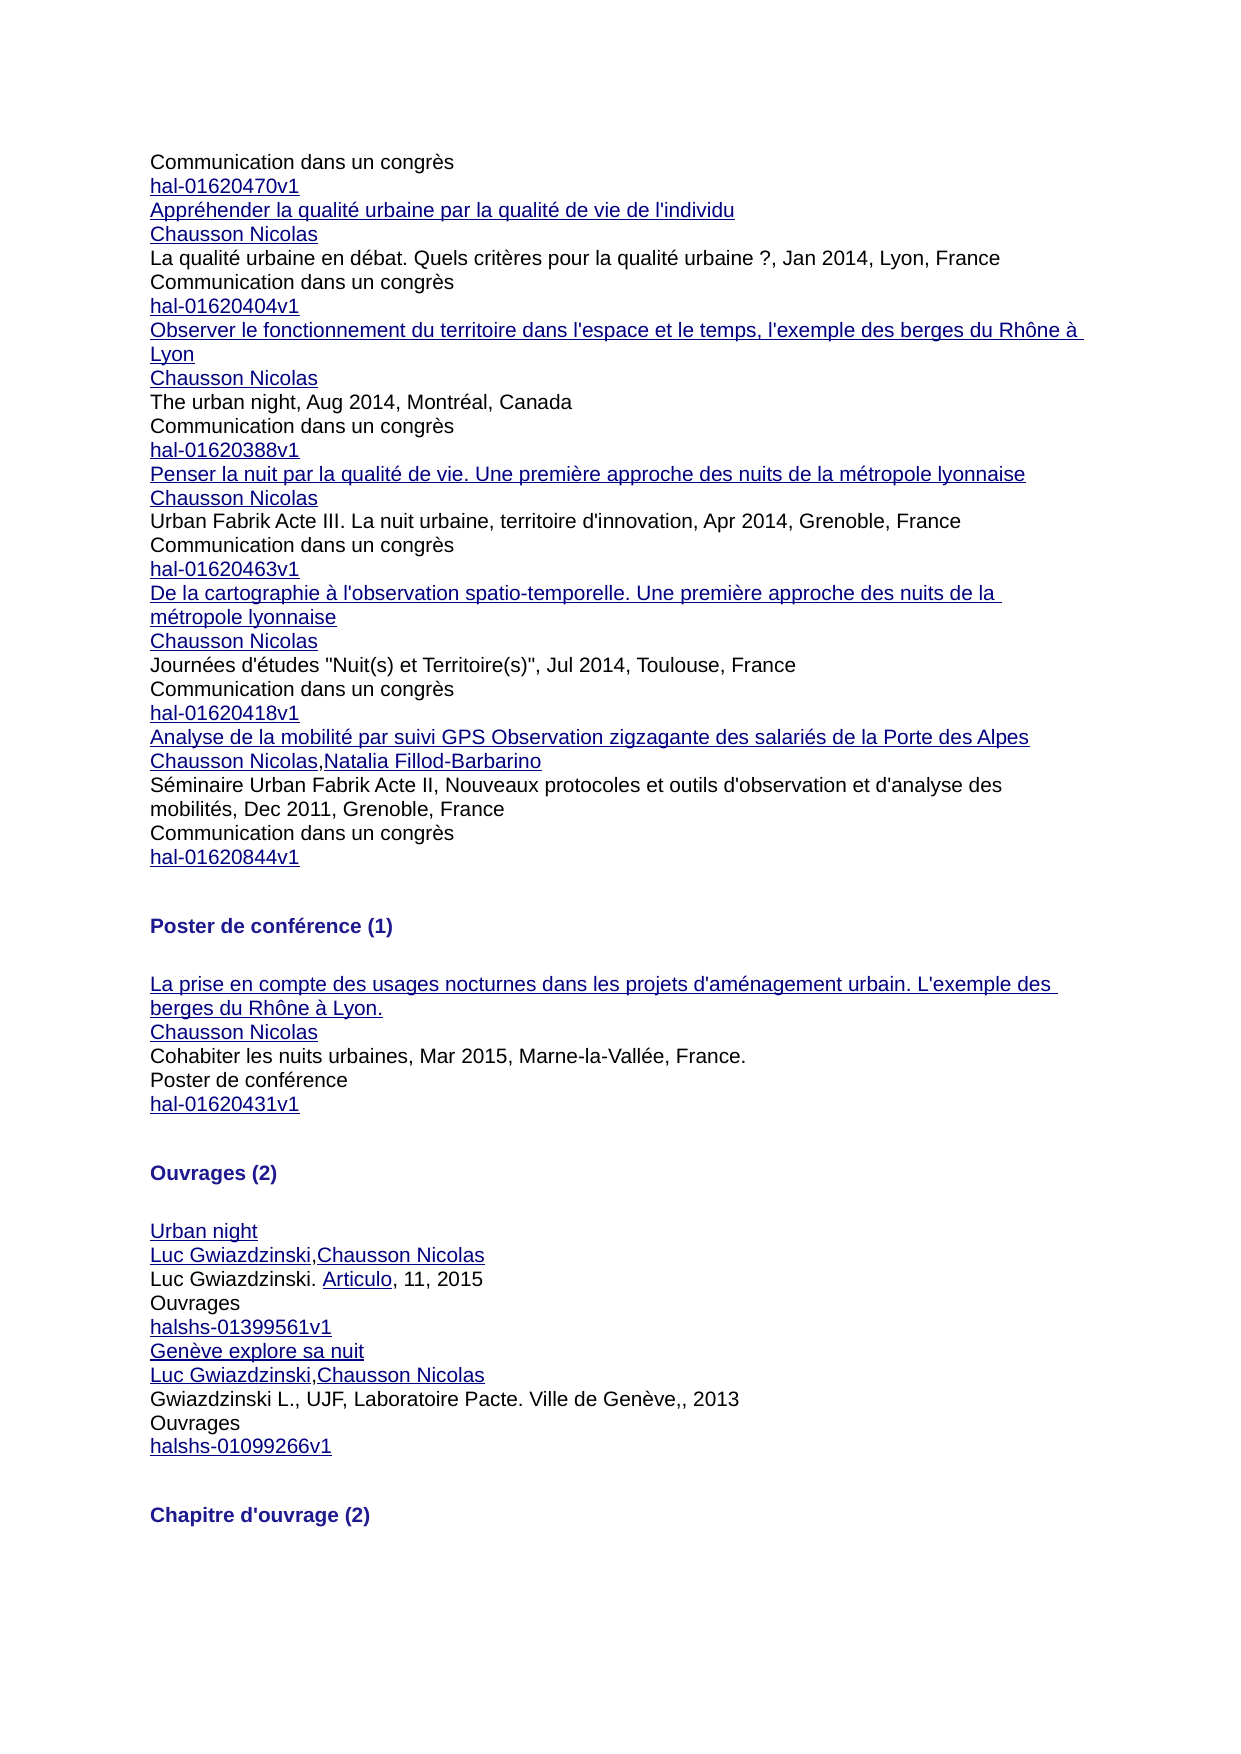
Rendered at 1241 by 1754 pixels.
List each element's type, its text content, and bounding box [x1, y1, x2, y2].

table_header Communication dans un congrès hal-01620470v1 [150, 150, 1090, 198]
table_cell Penser la nuit par la qualité de vie. Une première approche des nuits de la métropole lyonnaise Chausson Nicolas Urban Fabrik Acte III. La nuit urbaine, territoire d'innovation, Apr 2014, Grenoble, France Communication dans un congrès hal-01620463v1 [150, 461, 1090, 581]
table_header La prise en compte des usages nocturnes dans les projets d'aménagement urbain. L'exemple des berges du Rhône à Lyon. Chausson Nicolas Cohabiter les nuits urbaines, Mar 2015, Marne-la-Vallée, France. Poster de conférence hal-01620431v1 [150, 972, 1090, 1116]
subtitle Ouvrages (2) [150, 1160, 1090, 1184]
subtitle Poster de conférence (1) [150, 913, 1090, 937]
table_cell Analyse de la mobilité par suivi GPS Observation zigzagante des salariés de la Porte des Alpes Chausson Nicolas,Natalia Fillod-Barbarino Séminaire Urban Fabrik Acte II, Nouveaux protocoles et outils d'observation et d'analyse des mobilités, Dec 2011, Grenoble, France Communication dans un congrès hal-01620844v1 [150, 725, 1090, 869]
table_cell Appréhender la qualité urbaine par la qualité de vie de l'individu Chausson Nicolas La qualité urbaine en débat. Quels critères pour la qualité urbaine ?, Jan 2014, Lyon, France Communication dans un congrès hal-01620404v1 [150, 198, 1090, 318]
table_cell De la cartographie à l'observation spatio-temporelle. Une première approche des nuits de la métropole lyonnaise Chausson Nicolas Journées d'études "Nuit(s) et Territoire(s)", Jul 2014, Toulouse, France Communication dans un congrès hal-01620418v1 [150, 581, 1090, 725]
table_cell Genève explore sa nuit Luc Gwiazdzinski,Chausson Nicolas Gwiazdzinski L., UJF, Laboratoire Pacte. Ville de Genève,, 2013 Ouvrages halshs-01099266v1 [150, 1339, 1090, 1458]
subtitle Chapitre d'ouvrage (2) [150, 1503, 1090, 1527]
table_cell Observer le fonctionnement du territoire dans l'espace et le temps, l'exemple des berges du Rhône à Lyon Chausson Nicolas The urban night, Aug 2014, Montréal, Canada Communication dans un congrès hal-01620388v1 [150, 318, 1090, 461]
table_header Urban night Luc Gwiazdzinski,Chausson Nicolas Luc Gwiazdzinski. Articulo, 11, 2015 Ouvrages halshs-01399561v1 [150, 1219, 1090, 1338]
